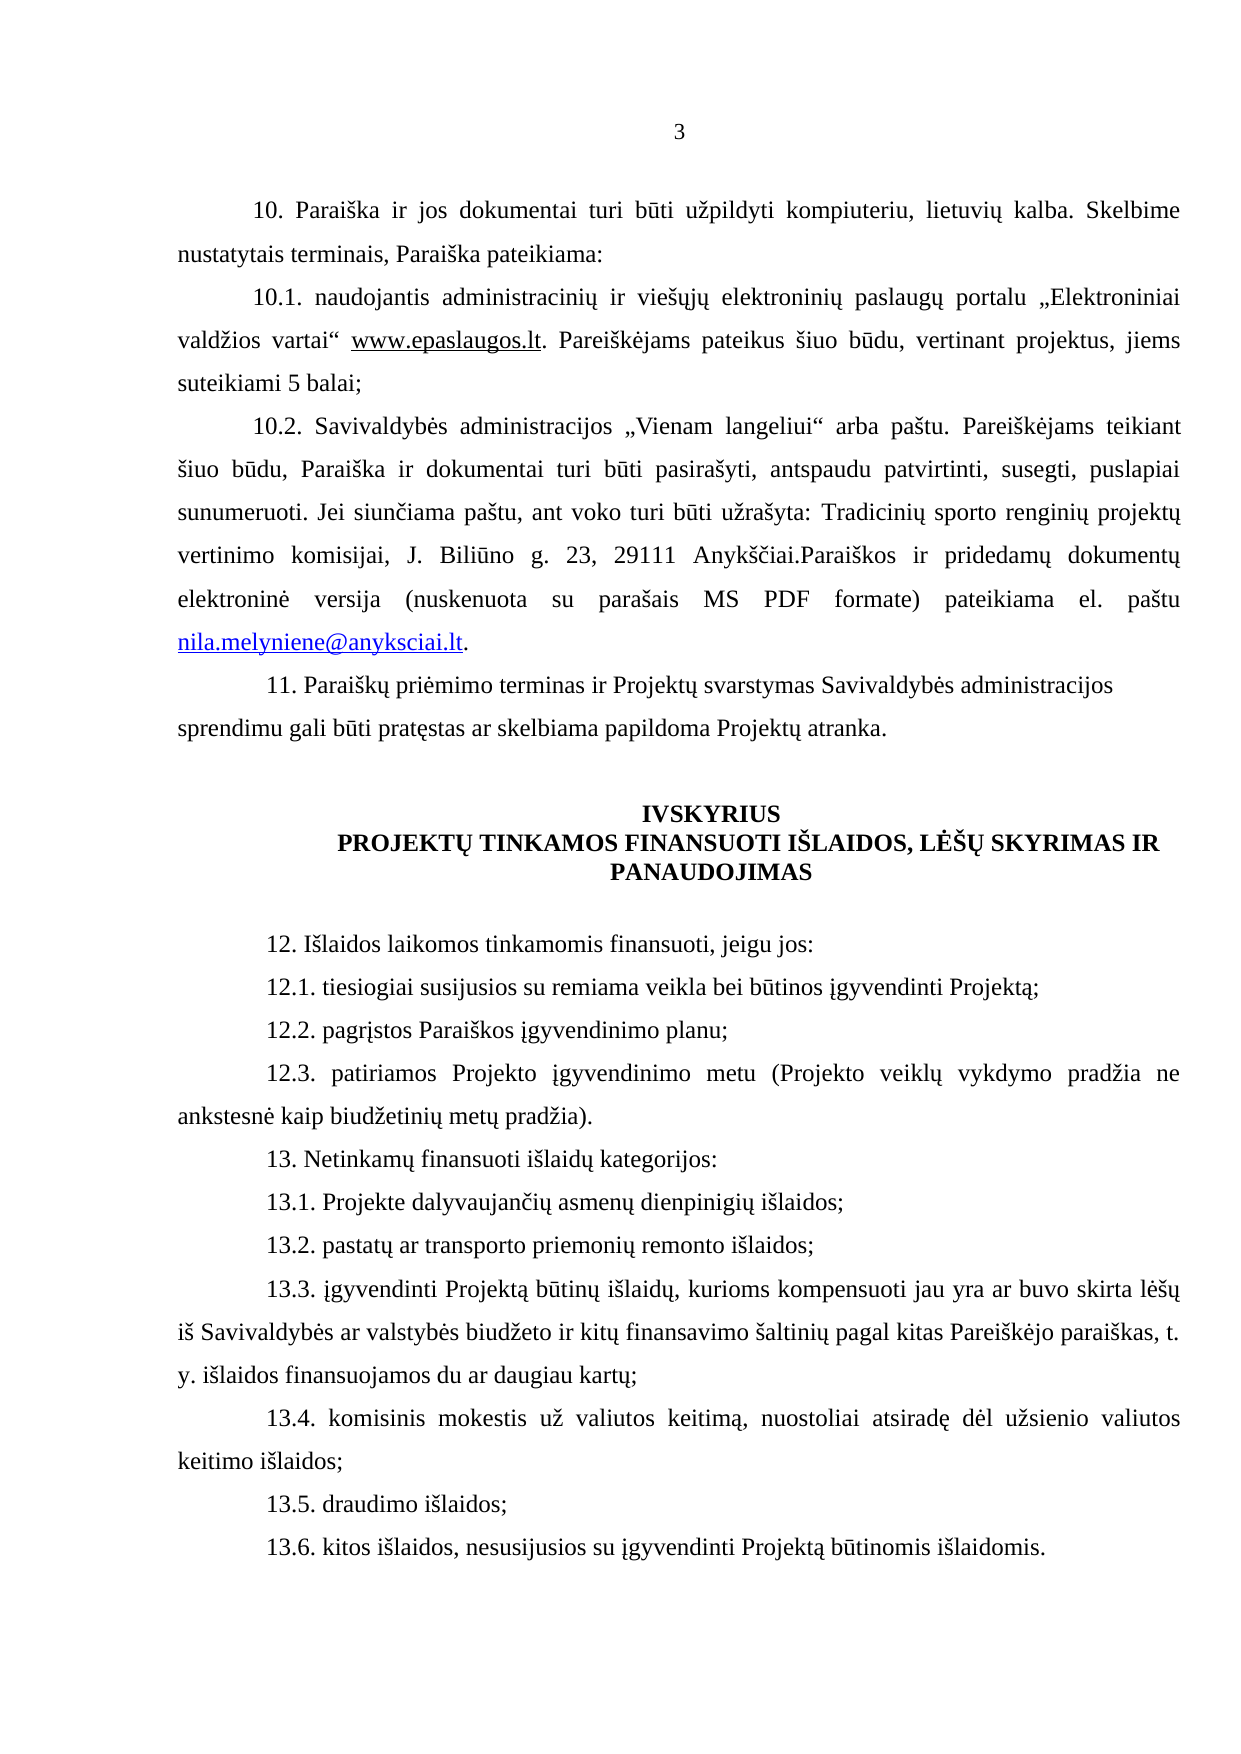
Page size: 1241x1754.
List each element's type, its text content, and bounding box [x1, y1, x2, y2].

text 13.3. įgyvendinti Projektą būtinų išlaidų, kurioms kompensuoti jau yra ar buvo skirta lėšų iš Savivaldybės ar valstybės biudžeto ir kitų finansavimo šaltinių pagal kitas Pareiškėjo paraiškas, t. y. išlaidos finansuojamos du ar daugiau kartų; [177, 1274, 1181, 1389]
text 10.2. Savivaldybės administracijos „Vienam langeliui“ arba paštu. Pareiškėjams teikiant šiuo būdu, Paraiška ir dokumentai turi būti pasirašyti, antspaudu patvirtinti, susegti, puslapiai sunumeruoti. Jei siunčiama paštu, ant voko turi būti užrašyta: Tradicinių sporto renginių projektų vertinimo komisijai, J. Biliūno g. 23, 29111 Anykščiai.Paraiškos ir pridedamų dokumentų elektroninė versija (nuskenuota su parašais MS PDF formate) pateikiama el. paštu nila.melyniene@anyksciai.lt. [177, 411, 1181, 656]
text 11. Paraiškų priėmimo terminas ir Projektų svarstymas Savivaldybės administracijos [177, 670, 1181, 699]
text IVSKYRIUS [177, 799, 1240, 828]
text 10.1. naudojantis administracinių ir viešųjų elektroninių paslaugų portalu „Elektroniniai valdžios vartai“ www.epaslaugos.lt. Pareiškėjams pateikus šiuo būdu, vertinant projektus, jiems suteikiami 5 balai; [177, 282, 1181, 397]
text 13.2. pastatų ar transporto priemonių remonto išlaidos; [177, 1231, 1240, 1259]
text 13.1. Projekte dalyvaujančių asmenų dienpinigių išlaidos; [177, 1187, 1240, 1216]
text 10. Paraiška ir jos dokumentai turi būti užpildyti kompiuteriu, lietuvių kalba. Skelbime nustatytais terminais, Paraiška pateikiama: [177, 196, 1181, 267]
text 12.1. tiesiogiai susijusios su remiama veikla bei būtinos įgyvendinti Projektą; [177, 972, 1240, 1001]
text 12.3. patiriamos Projekto įgyvendinimo metu (Projekto veiklų vykdymo pradžia ne ankstesnė kaip biudžetinių metų pradžia). [177, 1058, 1181, 1130]
text PROJEKTŲ TINKAMOS FINANSUOTI IŠLAIDOS, LĖŠŲ SKYRIMAS ir panaudojimas [177, 828, 1240, 886]
text 13.6. kitos išlaidos, nesusijusios su įgyvendinti Projektą būtinomis išlaidomis. [177, 1532, 1240, 1561]
text 12. Išlaidos laikomos tinkamomis finansuoti, jeigu jos: [177, 929, 1240, 957]
text 12.2. pagrįstos Paraiškos įgyvendinimo planu; [177, 1015, 1240, 1044]
text 13.4. komisinis mokestis už valiutos keitimą, nuostoliai atsiradę dėl užsienio valiutos keitimo išlaidos; [177, 1403, 1181, 1475]
text 13.5. draudimo išlaidos; [177, 1489, 1181, 1518]
text sprendimu gali būti pratęstas ar skelbiama papildoma Projektų atranka. [177, 713, 1240, 742]
text 13. Netinkamų finansuoti išlaidų kategorijos: [177, 1144, 1181, 1173]
